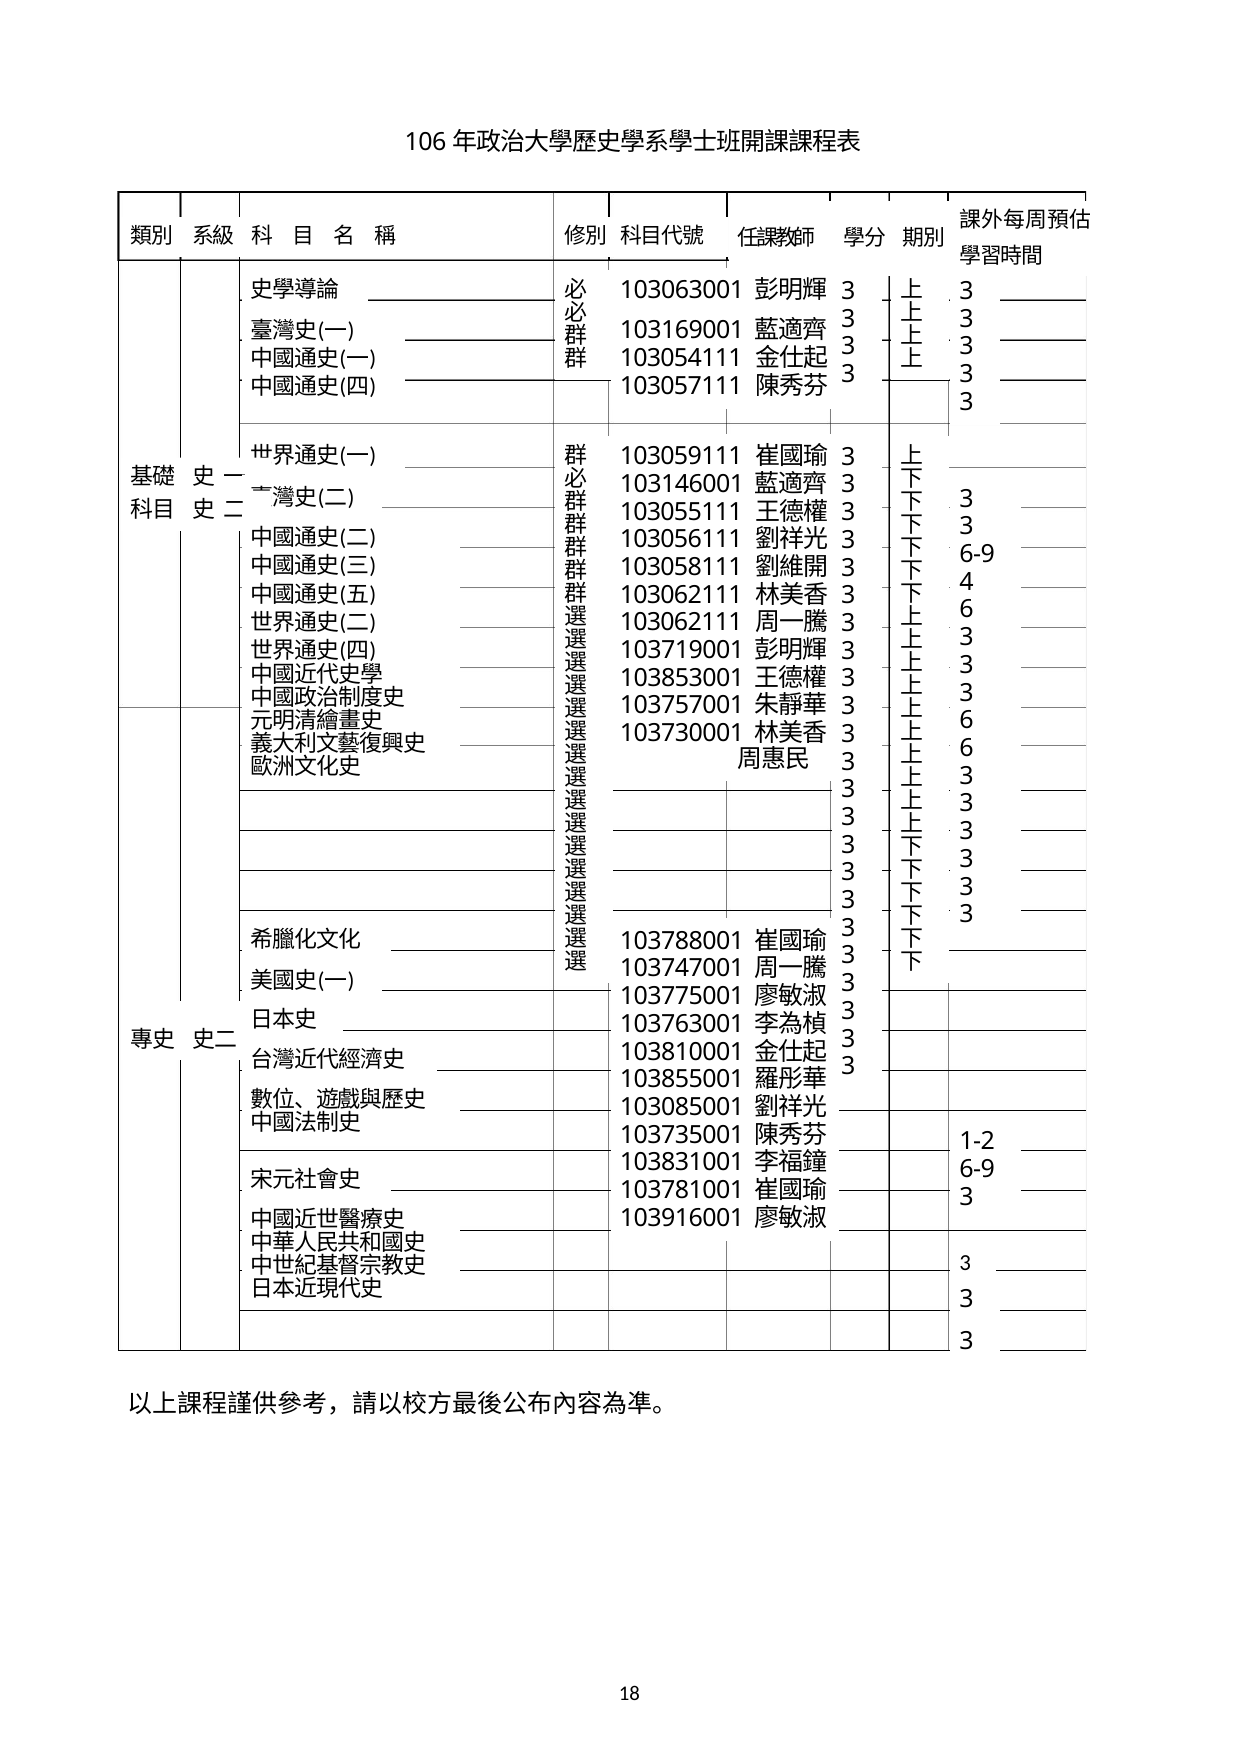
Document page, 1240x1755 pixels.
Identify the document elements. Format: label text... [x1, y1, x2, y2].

text 希臘化文化 [251, 929, 382, 952]
text 1-2 [959, 1127, 1012, 1155]
text 3 [841, 554, 873, 582]
text 選 [564, 767, 604, 790]
text 下 [900, 468, 940, 491]
text 選 [564, 675, 604, 698]
text 史學導論 [251, 279, 359, 302]
text 群 [564, 560, 604, 583]
text 選 [564, 629, 604, 652]
text 群 [564, 325, 604, 348]
text 3 [841, 498, 873, 526]
text 世界通史(四) [251, 636, 451, 664]
text 3 [841, 859, 873, 886]
text 103059111 崔國瑜 [619, 442, 830, 470]
text 中國通史(五) [251, 579, 451, 608]
text 選 [564, 951, 604, 974]
text 群 [564, 537, 604, 560]
text 3 [959, 1183, 1012, 1211]
text 103916001 廖敏淑 [619, 1204, 830, 1232]
text 選 [564, 928, 604, 951]
text 6-9 [959, 1155, 1012, 1183]
text 3 [959, 513, 1012, 540]
text 上 [900, 606, 940, 629]
text 以上課程謹供參考，請以校方最後公布內容為凖。 [127, 1392, 742, 1417]
text 3 [959, 873, 1012, 901]
text 基礎 史 一 [130, 466, 263, 489]
text 專史 史二 [130, 1032, 334, 1051]
text 世界通史(二) [251, 608, 451, 636]
text 中國通史(四) [251, 372, 396, 400]
text 3 [841, 997, 873, 1025]
text 選 [564, 859, 604, 882]
text 3 [841, 471, 873, 498]
text 課外每周預估 [959, 210, 1128, 232]
text 3 [841, 803, 873, 831]
text 必 [564, 468, 604, 491]
text 必 [564, 279, 604, 302]
text 103063001 彭明輝 [619, 277, 830, 304]
text 3 [841, 277, 873, 305]
text 3 [959, 1327, 991, 1355]
text 世界通史(一) [251, 441, 396, 469]
text 上 [900, 698, 940, 721]
text 103055111 王德權 [619, 498, 830, 526]
text 103085001 劉祥光 [619, 1093, 830, 1121]
text 選 [564, 606, 604, 629]
text 上 [900, 675, 940, 698]
text 103763001 李為楨 [619, 1010, 830, 1038]
text 3 [841, 886, 873, 914]
text 6 [959, 707, 1012, 734]
text 3 [959, 388, 991, 416]
text 上 [900, 629, 940, 652]
text 選 [564, 790, 604, 813]
text 必 [564, 302, 604, 325]
text 3 [841, 582, 873, 609]
text 群 [564, 583, 604, 606]
text 3 [959, 762, 1012, 790]
text 3 [959, 790, 1012, 817]
text 103056111 劉祥光 [619, 526, 830, 553]
text 3 [841, 969, 873, 997]
text 下 [900, 537, 940, 560]
text 3 [841, 776, 873, 803]
text 3 [841, 526, 873, 554]
text 選 [564, 836, 604, 859]
text 選 [564, 698, 604, 721]
text 日本史 [251, 1009, 334, 1032]
text 103169001 藍適齊 [619, 317, 830, 344]
text 上 [900, 325, 940, 348]
text 群 [564, 514, 604, 537]
text 103058111 劉維開 [619, 553, 830, 581]
text 上 [900, 279, 940, 302]
text 上 [900, 445, 940, 468]
picture [117, 191, 1087, 1351]
text 3 [841, 942, 873, 969]
text 103719001 彭明輝 [619, 636, 830, 664]
text 群 [564, 491, 604, 514]
text 上 [900, 813, 940, 836]
text 下 [900, 560, 940, 583]
text 下 [900, 491, 940, 514]
text 下 [900, 928, 940, 951]
text 選 [564, 744, 604, 767]
text 103831001 李福鐘 [619, 1149, 830, 1176]
text 選 [564, 652, 604, 675]
text 上 [900, 744, 940, 767]
text 中國近世醫療史 [251, 1209, 451, 1232]
text 上 [900, 721, 940, 744]
text 下 [900, 514, 940, 537]
text 任課教師 學分 期別 [738, 232, 1128, 249]
text 3 [841, 609, 873, 637]
text 3 [841, 665, 873, 692]
text 臺灣史(一) [251, 316, 396, 344]
text 學習時間 [959, 249, 1128, 267]
text 6 [959, 734, 1012, 762]
text 3 [959, 1286, 991, 1313]
text 上 [900, 652, 940, 675]
text 日本近現代史 [251, 1278, 451, 1301]
text 103855001 羅彤華 [619, 1066, 830, 1093]
text 科目 史 二 [130, 499, 263, 523]
text 103788001 崔國瑜 [619, 927, 830, 955]
text 下 [900, 905, 940, 928]
text 103747001 周一騰 [619, 955, 830, 982]
text 103730001 林美香 [619, 719, 830, 747]
text 103757001 朱靜華 [619, 692, 830, 719]
text 3 [841, 914, 873, 942]
text 3 [959, 360, 991, 388]
text 義大利文藝復興史 [251, 733, 451, 756]
text 103057111 陳秀芬 [619, 372, 830, 400]
text 修別 科目代號 [564, 226, 719, 248]
text 群 [564, 348, 604, 371]
text 103853001 王德權 [619, 664, 830, 692]
text 中世紀基督宗教史 [251, 1255, 451, 1278]
text 上 [900, 348, 940, 371]
text 106 年政治大學歷史學系學士班開課課程表 [404, 128, 918, 156]
text 下 [900, 836, 940, 859]
text 3 [841, 360, 873, 388]
text 103735001 陳秀芬 [619, 1121, 830, 1149]
text 3 [841, 720, 873, 748]
text 周惠民 [738, 747, 830, 772]
text 103062111 林美香 [619, 581, 830, 609]
text 103781001 崔國瑜 [619, 1176, 830, 1204]
text 103062111 周一騰 [619, 609, 830, 636]
text 選 [564, 882, 604, 905]
text 4 [959, 568, 1012, 596]
text 中國法制史 [251, 1112, 451, 1135]
text 3 [959, 623, 1012, 651]
text 選 [564, 721, 604, 744]
text 元明清繪畫史 [251, 710, 451, 733]
text 18 [619, 1681, 653, 1706]
text 群 [564, 445, 604, 468]
text 3 [959, 901, 1012, 928]
text 上 [900, 790, 940, 813]
text 下 [900, 951, 940, 974]
text 上 [900, 302, 940, 325]
text 3 [841, 1053, 873, 1080]
text 103810001 金仕起 [619, 1038, 830, 1066]
text 3 [959, 305, 991, 333]
text 3 [959, 1248, 987, 1276]
text 103146001 藍適齊 [619, 470, 830, 498]
text 3 [959, 817, 1012, 845]
text 歐洲文化史 [251, 756, 451, 779]
text 下 [900, 882, 940, 905]
text 3 [841, 305, 873, 333]
text 3 [841, 831, 873, 859]
text 宋元社會史 [251, 1169, 382, 1192]
text 3 [841, 333, 873, 360]
text 中國近代史學 [251, 664, 451, 687]
text 3 [959, 485, 1012, 513]
text 數位、遊戲與歷史 [251, 1089, 451, 1112]
text 3 [959, 651, 1012, 679]
text 3 [959, 333, 991, 360]
text 美國史(一) [251, 966, 373, 994]
text 中國政治制度史 [251, 687, 451, 710]
text 中國通史(二) [251, 523, 451, 551]
text 3 [841, 692, 873, 720]
text 6 [959, 596, 1012, 623]
text 下 [900, 859, 940, 882]
text 中國通史(三) [251, 551, 451, 579]
text 3 [841, 443, 873, 471]
text 3 [841, 637, 873, 665]
text 3 [959, 277, 991, 305]
text 3 [959, 679, 1012, 707]
text 103054111 金仕起 [619, 344, 830, 372]
text 類別 系級 科 目 名 稱 [130, 226, 420, 248]
text 選 [564, 813, 604, 836]
text 選 [564, 905, 604, 928]
text 台灣近代經濟史 [251, 1049, 428, 1072]
text 上 [900, 767, 940, 790]
text 下 [900, 583, 940, 606]
text 臺灣史(二) [251, 483, 373, 511]
text 103775001 廖敏淑 [619, 982, 830, 1010]
text 中國通史(一) [251, 344, 396, 372]
text 3 [959, 845, 1012, 873]
text 6-9 [959, 540, 1012, 568]
text 3 [841, 1025, 873, 1053]
text 中華人民共和國史 [251, 1232, 451, 1255]
text 3 [841, 748, 873, 776]
